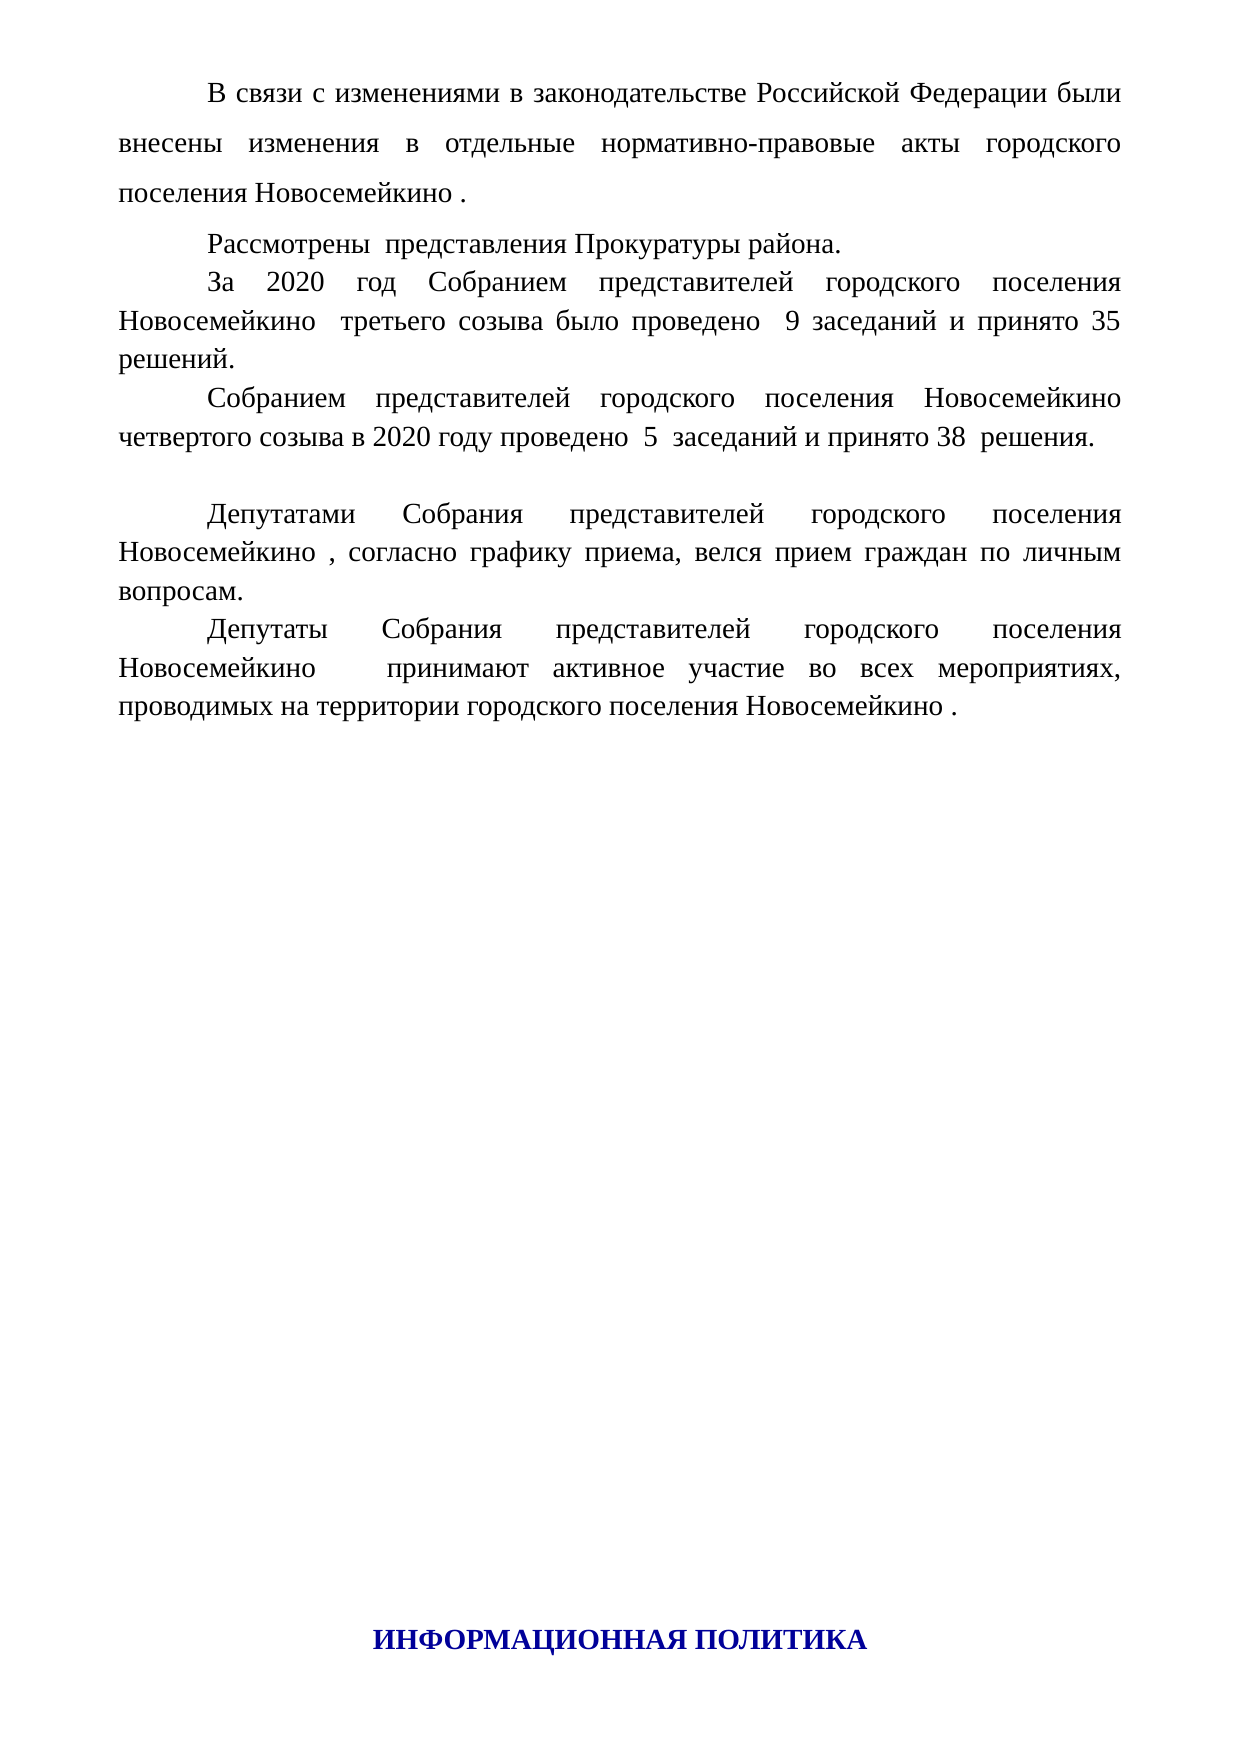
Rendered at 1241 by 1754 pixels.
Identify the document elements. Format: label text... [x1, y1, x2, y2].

text Депутаты Собрания представителей городского поселения Новосемейкино принимают активное участие во всех мероприятиях, проводимых на территории городского поселения Новосемейкино . [118, 611, 1122, 722]
text Рассмотрены представления Прокуратуры района. [118, 226, 1122, 259]
text Депутатами Собрания представителей городского поселения Новосемейкино , согласно графику приема, велся прием граждан по личным вопросам. [118, 496, 1122, 606]
text В связи с изменениями в законодательстве Российской Федерации были внесены изменения в отдельные нормативно-правовые акты городского поселения Новосемейкино . [118, 75, 1122, 209]
text За 2020 год Собранием представителей городского поселения Новосемейкино третьего созыва было проведено 9 заседаний и принято 35 решений. [118, 264, 1122, 375]
text Собранием представителей городского поселения Новосемейкино четвертого созыва в 2020 году проведено 5 заседаний и принято 38 решения. [118, 380, 1122, 452]
text ИНФОРМАЦИОННАЯ ПОЛИТИКА [118, 1622, 1122, 1656]
